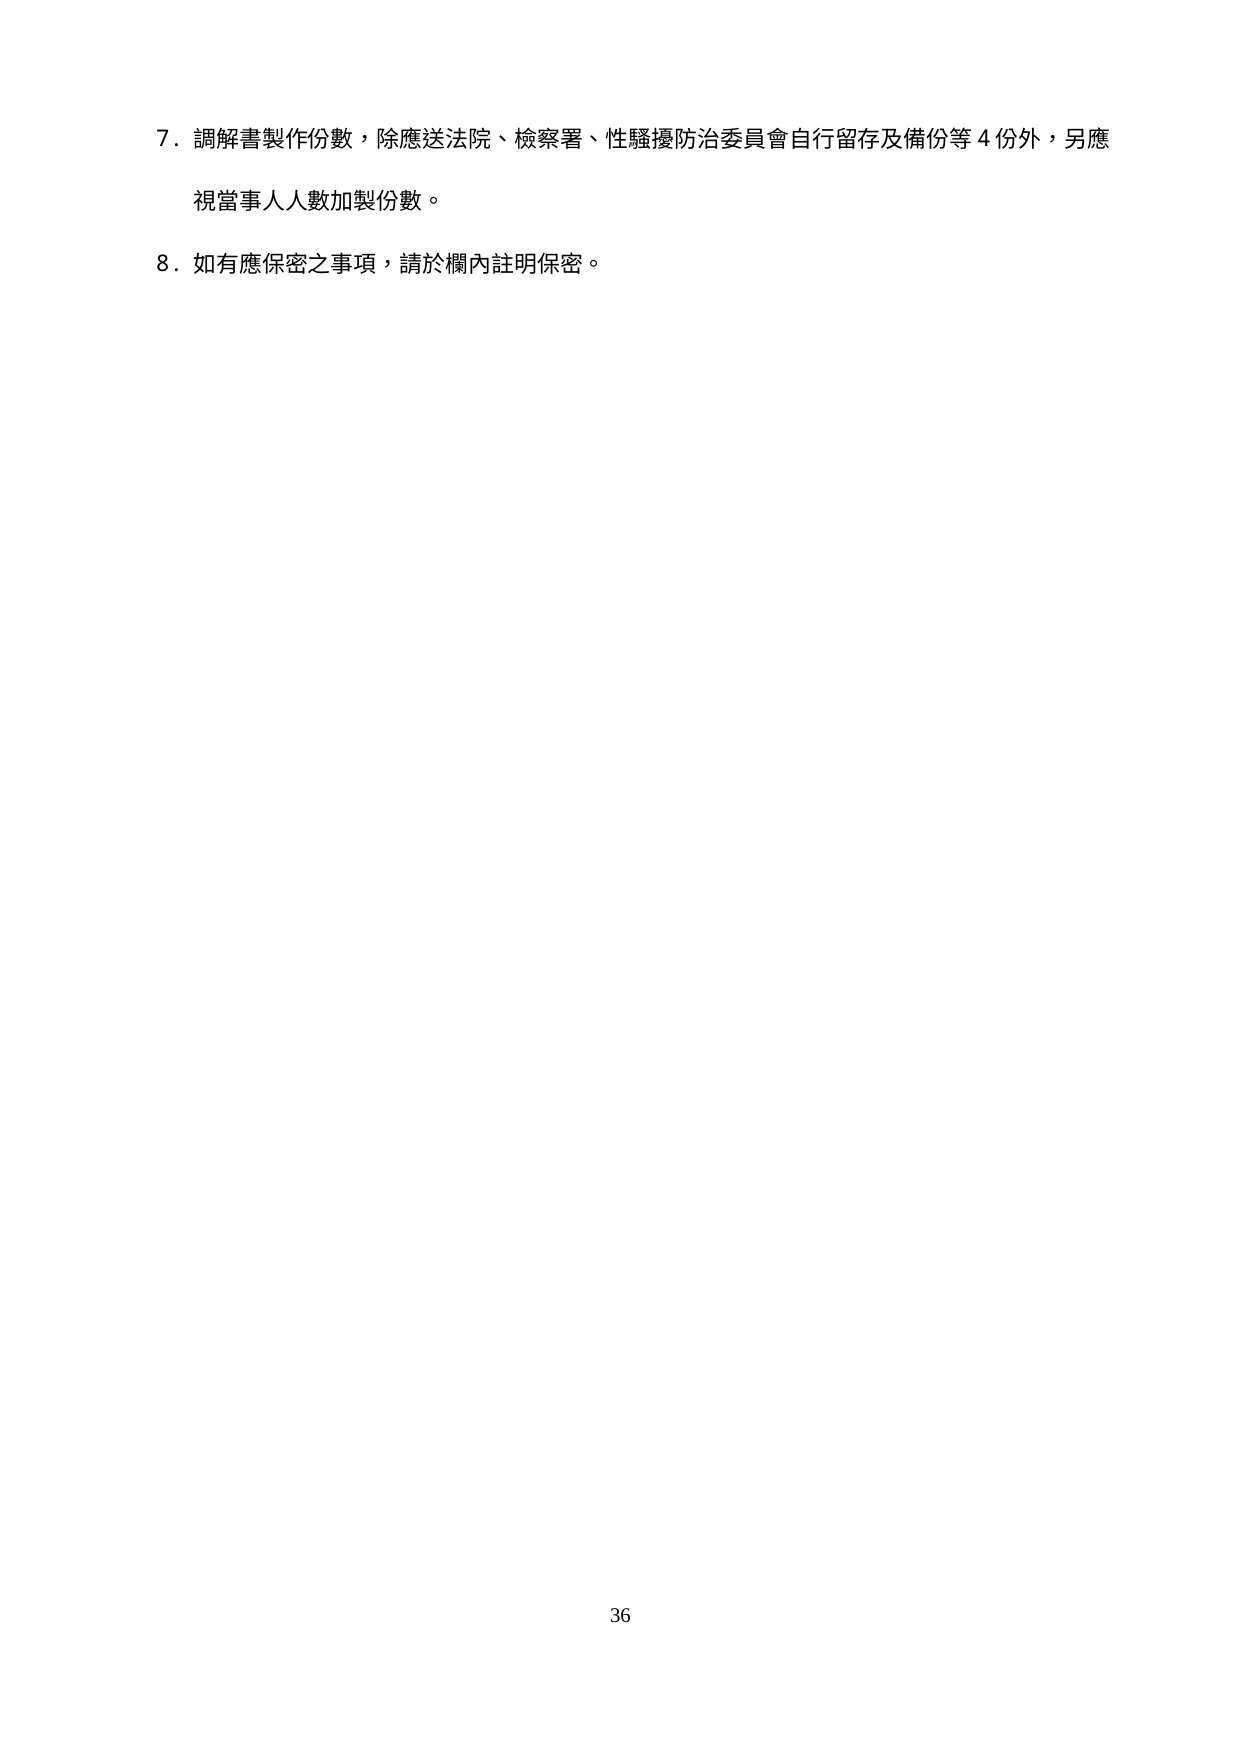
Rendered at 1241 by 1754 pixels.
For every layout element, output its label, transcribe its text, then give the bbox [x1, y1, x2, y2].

list 調解書製作份數，除應送法院、檢察署、性騷擾防治委員會自行留存及備份等4份外，另應視當事人人數加製份數。 [156, 96, 1122, 221]
list 如有應保密之事項，請於欄內註明保密。 [156, 221, 1122, 283]
